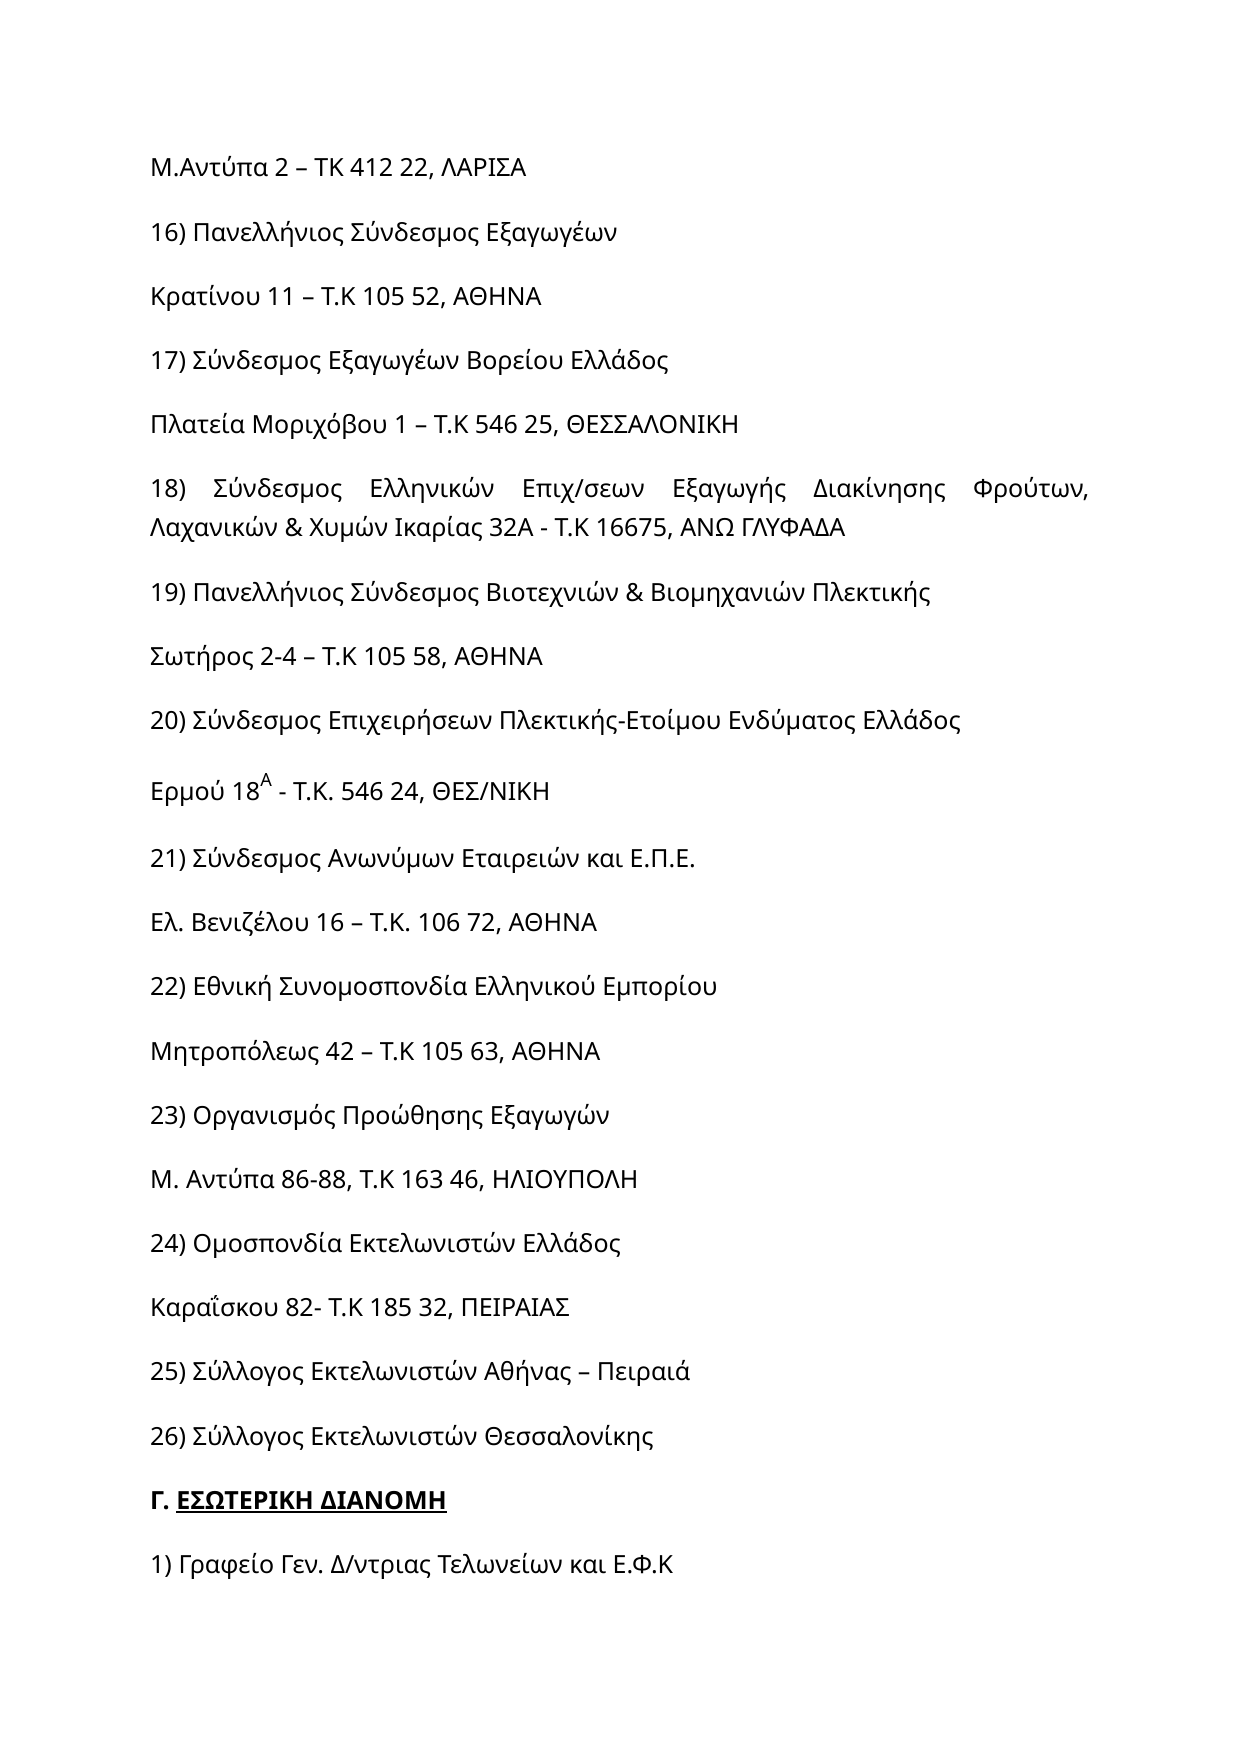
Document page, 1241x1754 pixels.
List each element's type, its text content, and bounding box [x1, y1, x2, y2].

text 25) Σύλλογος Εκτελωνιστών Αθήνας – Πειραιά [150, 1354, 1090, 1388]
text Καραΐσκου 82- Τ.Κ 185 32, ΠΕΙΡΑΙΑΣ [150, 1290, 1090, 1324]
text 19) Πανελλήνιος Σύνδεσμος Βιοτεχνιών & Βιομηχανιών Πλεκτικής [150, 574, 1090, 608]
text Μ. Αντύπα 86-88, Τ.Κ 163 46, ΗΛΙΟΥΠΟΛΗ [150, 1161, 1090, 1196]
text 23) Οργανισμός Προώθησης Εξαγωγών [150, 1097, 1090, 1131]
text 17) Σύνδεσμος Εξαγωγέων Βορείου Ελλάδος [150, 342, 1090, 377]
text Ερμού 18Α - Τ.Κ. 546 24, ΘΕΣ/ΝΙΚΗ [150, 767, 1090, 809]
text Σωτήρος 2-4 – Τ.Κ 105 58, ΑΘΗΝΑ [150, 638, 1090, 672]
text Ελ. Βενιζέλου 16 – Τ.Κ. 106 72, ΑΘΗΝΑ [150, 905, 1090, 939]
text Γ. ΕΣΩΤΕΡΙΚΗ ΔΙΑΝΟΜΗ [150, 1482, 1090, 1516]
text 16) Πανελλήνιος Σύνδεσμος Εξαγωγέων [150, 214, 1090, 248]
text 20) Σύνδεσμος Επιχειρήσεων Πλεκτικής-Ετοίμου Ενδύματος Ελλάδος [150, 702, 1090, 737]
text Κρατίνου 11 – Τ.Κ 105 52, ΑΘΗΝΑ [150, 278, 1090, 312]
text 26) Σύλλογος Εκτελωνιστών Θεσσαλονίκης [150, 1418, 1090, 1452]
text 21) Σύνδεσμος Ανωνύμων Εταιρειών και Ε.Π.Ε. [150, 841, 1090, 875]
text 18) Σύνδεσμος Ελληνικών Επιχ/σεων Εξαγωγής Διακίνησης Φρούτων, Λαχανικών & Χυμών Ικαρίας 32Α - Τ.Κ 16675, ΑΝΩ ΓΛΥΦΑΔΑ [150, 471, 1090, 544]
text Πλατεία Μοριχόβου 1 – Τ.Κ 546 25, ΘΕΣΣΑΛΟΝΙΚΗ [150, 407, 1090, 441]
text Μητροπόλεως 42 – Τ.Κ 105 63, ΑΘΗΝΑ [150, 1033, 1090, 1067]
text 1) Γραφείο Γεν. Δ/ντριας Τελωνείων και Ε.Φ.Κ [150, 1546, 1090, 1581]
text 22) Εθνική Συνομοσπονδία Ελληνικού Εμπορίου [150, 969, 1090, 1003]
text Μ.Αντύπα 2 – ΤΚ 412 22, ΛΑΡΙΣΑ [150, 150, 1090, 184]
text 24) Ομοσπονδία Εκτελωνιστών Ελλάδος [150, 1226, 1090, 1260]
